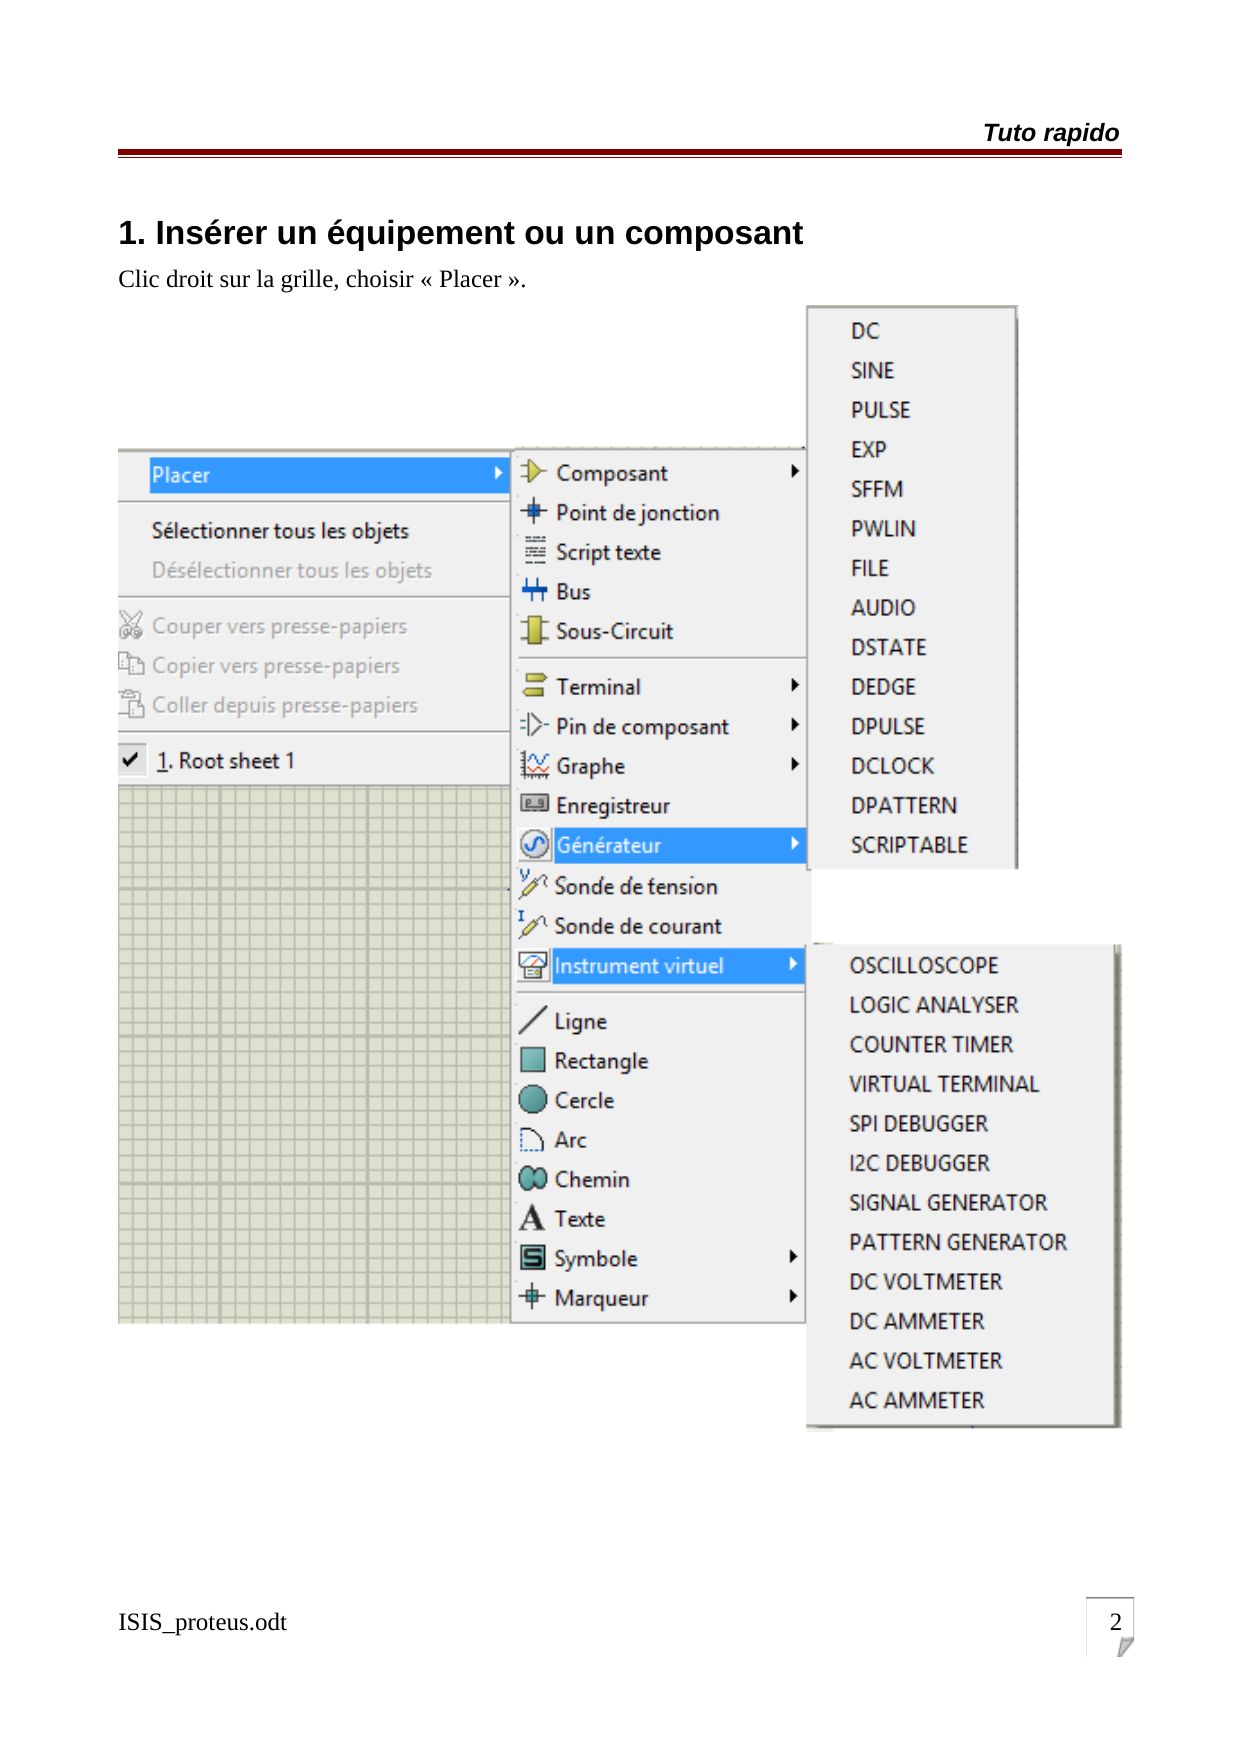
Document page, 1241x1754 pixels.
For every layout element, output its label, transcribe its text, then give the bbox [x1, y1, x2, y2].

text Clic droit sur la grille, choisir « Placer ». [118, 264, 1122, 293]
picture [118, 305, 1123, 1432]
subtitle 1. Insérer un équipement ou un composant [118, 213, 1122, 251]
